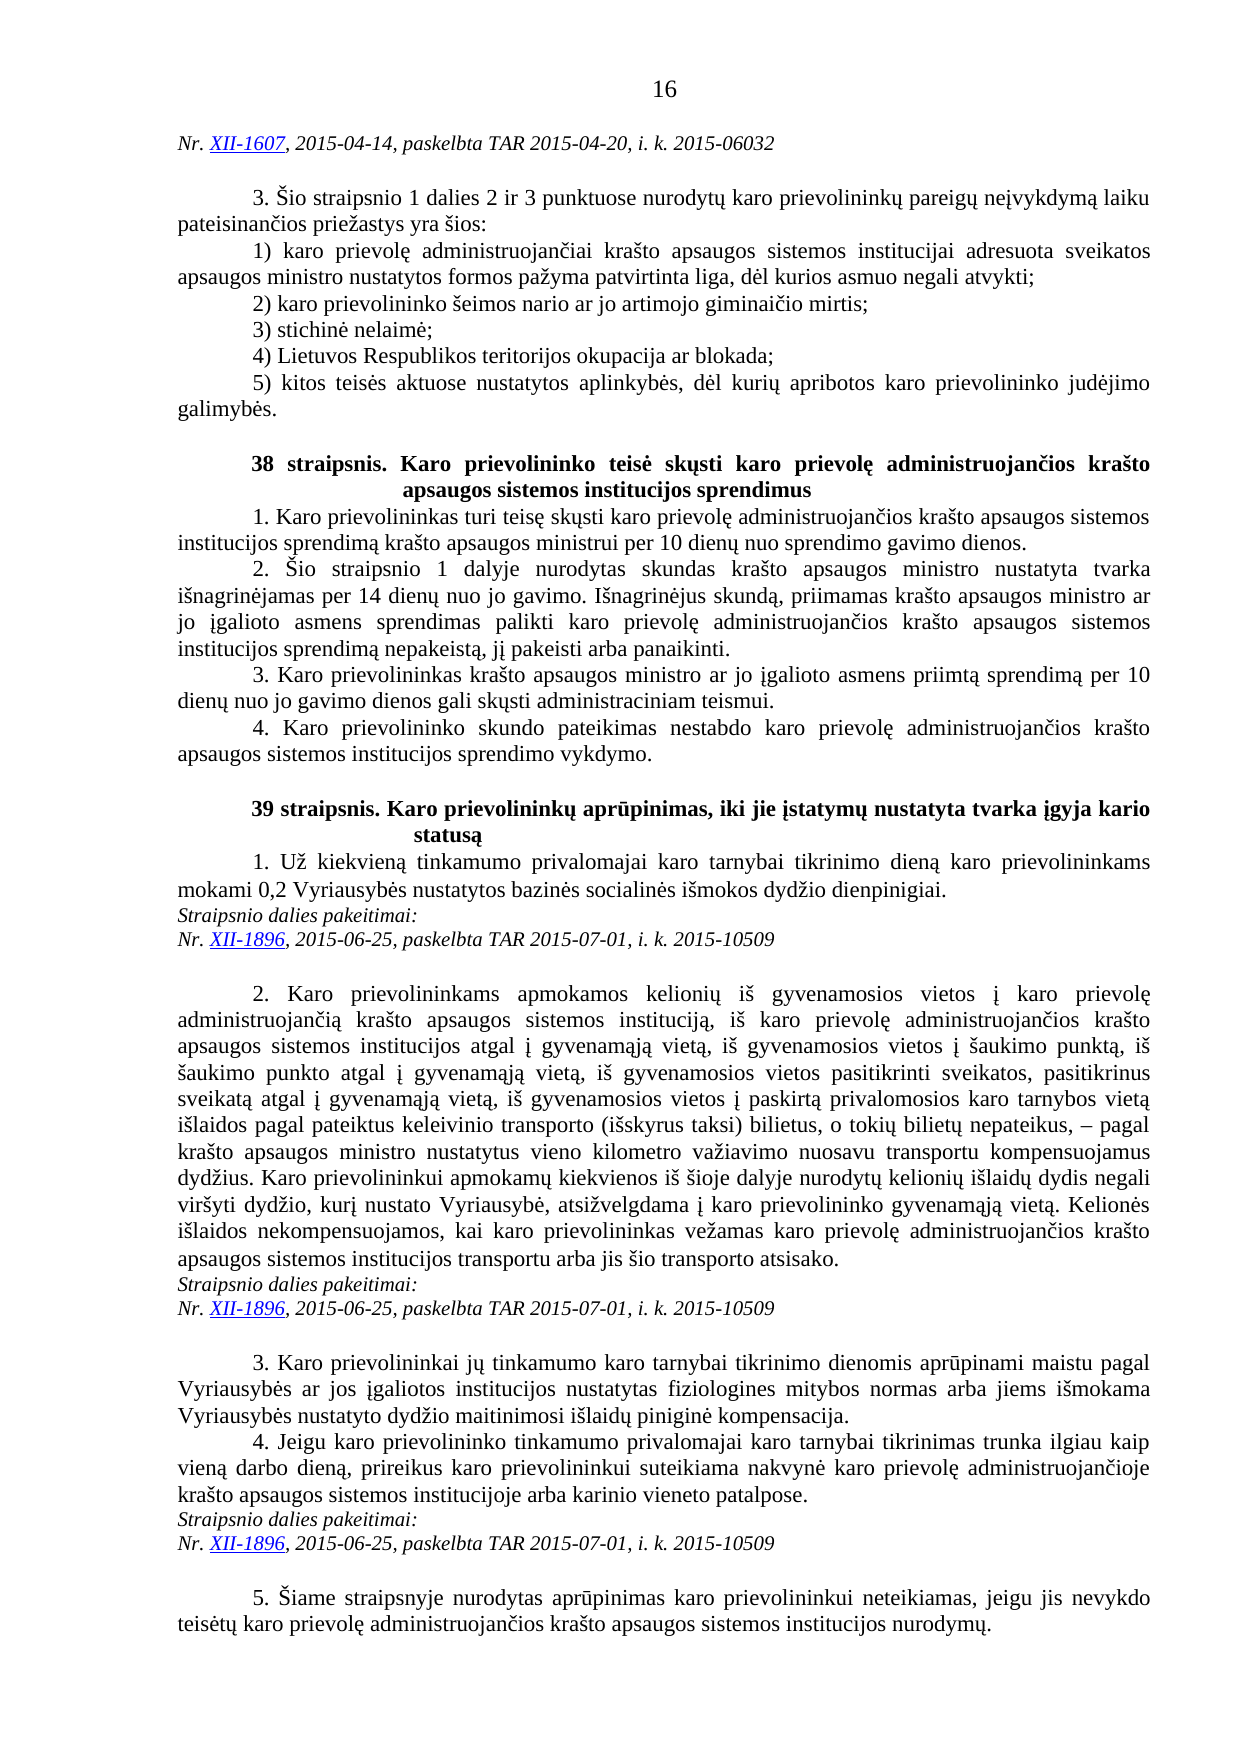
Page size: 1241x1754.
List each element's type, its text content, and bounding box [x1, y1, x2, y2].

text 3. Karo prievolininkai jų tinkamumo karo tarnybai tikrinimo dienomis aprūpinami maistu pagal Vyriausybės ar jos įgaliotos institucijos nustatytas fiziologines mitybos normas arba jiems išmokama Vyriausybės nustatyto dydžio maitinimosi išlaidų piniginė kompensacija. [177, 1349, 1152, 1428]
text 1. Už kiekvieną tinkamumo privalomajai karo tarnybai tikrinimo dieną karo prievolininkams mokami 0,2 Vyriausybės nustatytos bazinės socialinės išmokos dydžio dienpinigiai. [177, 848, 1152, 903]
text 38 straipsnis. Karo prievolininko teisė skųsti karo prievolę administruojančios krašto apsaugos sistemos institucijos sprendimus [251, 450, 1152, 503]
text 3. Šio straipsnio 1 dalies 2 ir 3 punktuose nurodytų karo prievolininkų pareigų neįvykdymą laiku pateisinančios priežastys yra šios: [177, 184, 1152, 237]
text 5. Šiame straipsnyje nurodytas aprūpinimas karo prievolininkui neteikiamas, jeigu jis nevykdo teisėtų karo prievolę administruojančios krašto apsaugos sistemos institucijos nurodymų. [177, 1584, 1152, 1637]
text 1) karo prievolę administruojančiai krašto apsaugos sistemos institucijai adresuota sveikatos apsaugos ministro nustatytos formos pažyma patvirtinta liga, dėl kurios asmuo negali atvykti; [177, 237, 1152, 289]
text Nr. XII-1896, 2015-06-25, paskelbta TAR 2015-07-01, i. k. 2015-10509 [177, 927, 1152, 951]
text 2. Karo prievolininkams apmokamos kelionių iš gyvenamosios vietos į karo prievolę administruojančią krašto apsaugos sistemos instituciją, iš karo prievolę administruojančios krašto apsaugos sistemos institucijos atgal į gyvenamąją vietą, iš gyvenamosios vietos į šaukimo punktą, iš šaukimo punkto atgal į gyvenamąją vietą, iš gyvenamosios vietos pasitikrinti sveikatos, pasitikrinus sveikatą atgal į gyvenamąją vietą, iš gyvenamosios vietos į paskirtą privalomosios karo tarnybos vietą išlaidos pagal pateiktus keleivinio transporto (išskyrus taksi) bilietus, o tokių bilietų nepateikus, – pagal krašto apsaugos ministro nustatytus vieno kilometro važiavimo nuosavu transportu kompensuojamus dydžius. Karo prievolininkui apmokamų kiekvienos iš šioje dalyje nurodytų kelionių išlaidų dydis negali viršyti dydžio, kurį nustato Vyriausybė, atsižvelgdama į karo prievolininko gyvenamąją vietą. Kelionės išlaidos nekompensuojamos, kai karo prievolininkas vežamas karo prievolę administruojančios krašto apsaugos sistemos institucijos transportu arba jis šio transporto atsisako. [177, 980, 1152, 1272]
text 3) stichinė nelaimė; [177, 316, 1152, 342]
text 39 straipsnis. Karo prievolininkų aprūpinimas, iki jie įstatymų nustatyta tvarka įgyja kario statusą [251, 795, 1152, 848]
text 4. Karo prievolininko skundo pateikimas nestabdo karo prievolę administruojančios krašto apsaugos sistemos institucijos sprendimo vykdymo. [177, 714, 1152, 766]
text 4. Jeigu karo prievolininko tinkamumo privalomajai karo tarnybai tikrinimas trunka ilgiau kaip vieną darbo dieną, prireikus karo prievolininkui suteikiama nakvynė karo prievolę administruojančioje krašto apsaugos sistemos institucijoje arba karinio vieneto patalpose. [177, 1428, 1152, 1507]
text 2) karo prievolininko šeimos nario ar jo artimojo giminaičio mirtis; [177, 289, 1152, 316]
text 2. Šio straipsnio 1 dalyje nurodytas skundas krašto apsaugos ministro nustatyta tvarka išnagrinėjamas per 14 dienų nuo jo gavimo. Išnagrinėjus skundą, priimamas krašto apsaugos ministro ar jo įgalioto asmens sprendimas palikti karo prievolę administruojančios krašto apsaugos sistemos institucijos sprendimą nepakeistą, jį pakeisti arba panaikinti. [177, 556, 1152, 661]
text Straipsnio dalies pakeitimai: [177, 1272, 1152, 1296]
text 1. Karo prievolininkas turi teisę skųsti karo prievolę administruojančios krašto apsaugos sistemos institucijos sprendimą krašto apsaugos ministrui per 10 dienų nuo sprendimo gavimo dienos. [177, 503, 1152, 556]
text 3. Karo prievolininkas krašto apsaugos ministro ar jo įgalioto asmens priimtą sprendimą per 10 dienų nuo jo gavimo dienos gali skųsti administraciniam teismui. [177, 661, 1152, 714]
text Nr. XII-1896, 2015-06-25, paskelbta TAR 2015-07-01, i. k. 2015-10509 [177, 1531, 1152, 1555]
text 4) Lietuvos Respublikos teritorijos okupacija ar blokada; [177, 342, 1152, 369]
text Nr. XII-1607, 2015-04-14, paskelbta TAR 2015-04-20, i. k. 2015-06032 [177, 131, 1152, 155]
text 5) kitos teisės aktuose nustatytos aplinkybės, dėl kurių apribotos karo prievolininko judėjimo galimybės. [177, 369, 1152, 421]
text Straipsnio dalies pakeitimai: [177, 903, 1152, 927]
text Nr. XII-1896, 2015-06-25, paskelbta TAR 2015-07-01, i. k. 2015-10509 [177, 1296, 1152, 1320]
text Straipsnio dalies pakeitimai: [177, 1507, 1152, 1531]
